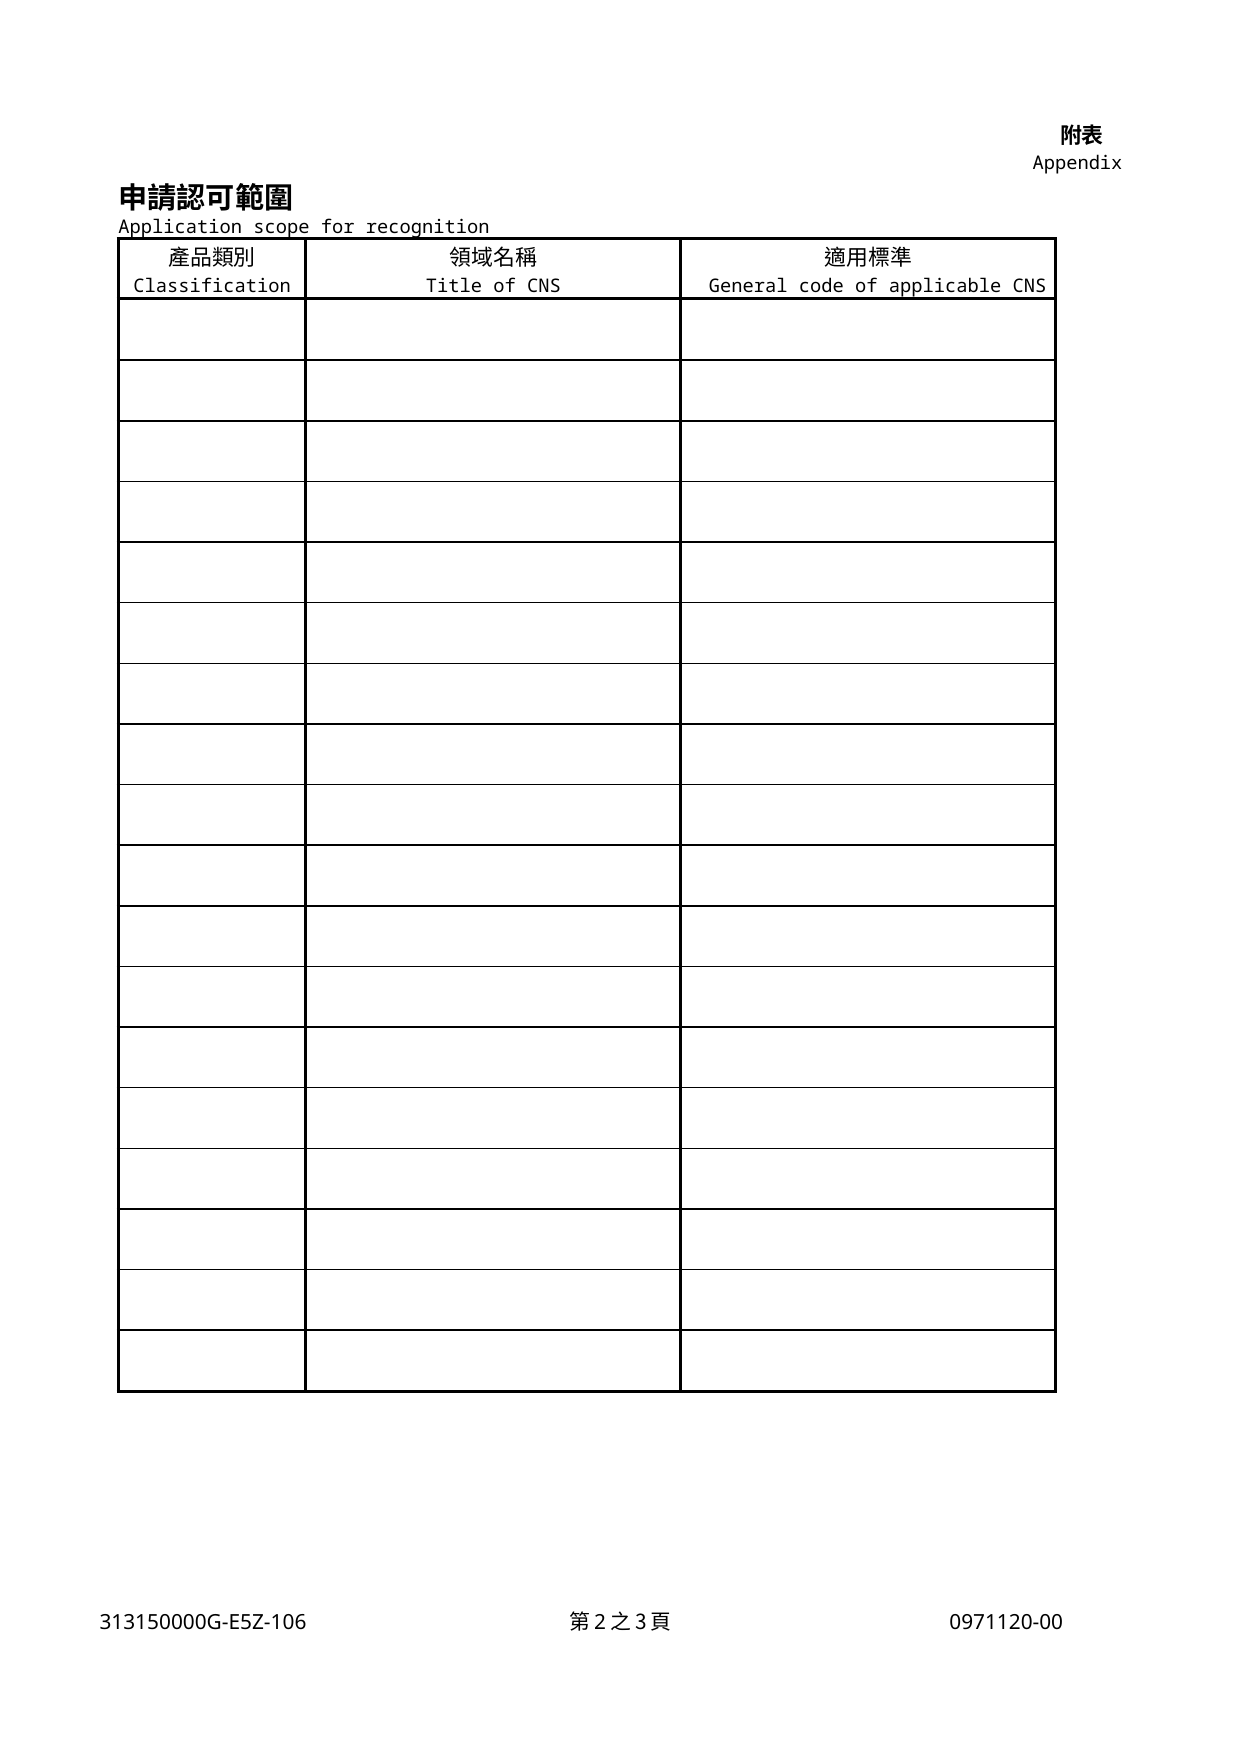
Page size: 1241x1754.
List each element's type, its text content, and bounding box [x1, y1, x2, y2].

table_cell [682, 664, 1054, 723]
text Appendix [118, 150, 1122, 175]
table_cell [120, 846, 304, 905]
table_cell [120, 543, 304, 602]
table_cell [682, 1149, 1054, 1208]
table_cell [682, 543, 1054, 602]
table_cell [682, 967, 1054, 1026]
table_cell [307, 300, 679, 359]
table_cell [307, 1088, 679, 1147]
table_cell [307, 907, 679, 966]
table_cell [307, 785, 679, 844]
table_cell [682, 422, 1054, 481]
table_cell [120, 1270, 304, 1329]
text 申請認可範圍 [118, 175, 1122, 216]
table_cell [682, 1210, 1054, 1269]
table_cell [120, 1149, 304, 1208]
table_header 適用標準 General code of applicable CNS [682, 240, 1054, 297]
text 附表 [724, 118, 1103, 150]
table_cell [307, 603, 679, 662]
table_cell [682, 725, 1054, 784]
table_cell [682, 1028, 1054, 1087]
table_cell [307, 967, 679, 1026]
table_cell [682, 1088, 1054, 1147]
table_cell [307, 1028, 679, 1087]
table_cell [120, 785, 304, 844]
table_cell [120, 1088, 304, 1147]
table_cell [120, 1210, 304, 1269]
table_cell [120, 1028, 304, 1087]
table_cell [307, 422, 679, 481]
table_cell [120, 482, 304, 541]
table_cell [307, 361, 679, 420]
table_cell [120, 300, 304, 359]
table_cell [682, 1331, 1054, 1390]
table_cell [120, 967, 304, 1026]
table_cell [682, 846, 1054, 905]
table_cell [307, 482, 679, 541]
table_cell [120, 664, 304, 723]
table_cell [307, 1331, 679, 1390]
table_cell [120, 907, 304, 966]
table_header 領域名稱 Title of CNS [307, 240, 679, 297]
table_cell [307, 543, 679, 602]
table_cell [307, 664, 679, 723]
table_cell [120, 1331, 304, 1390]
table_cell [682, 603, 1054, 662]
table_cell [307, 1210, 679, 1269]
table_cell [120, 603, 304, 662]
table_cell [307, 725, 679, 784]
table_cell [307, 1270, 679, 1329]
table_cell [120, 361, 304, 420]
table_cell [682, 482, 1054, 541]
table_cell [682, 300, 1054, 359]
table_cell [307, 846, 679, 905]
text Application scope for recognition [118, 216, 1122, 237]
table_cell [307, 1149, 679, 1208]
table_cell [682, 785, 1054, 844]
table_cell [120, 422, 304, 481]
table_cell [682, 1270, 1054, 1329]
table_cell [120, 725, 304, 784]
table_cell [682, 907, 1054, 966]
table_header 產品類別 Classification [120, 240, 304, 297]
table_cell [682, 361, 1054, 420]
